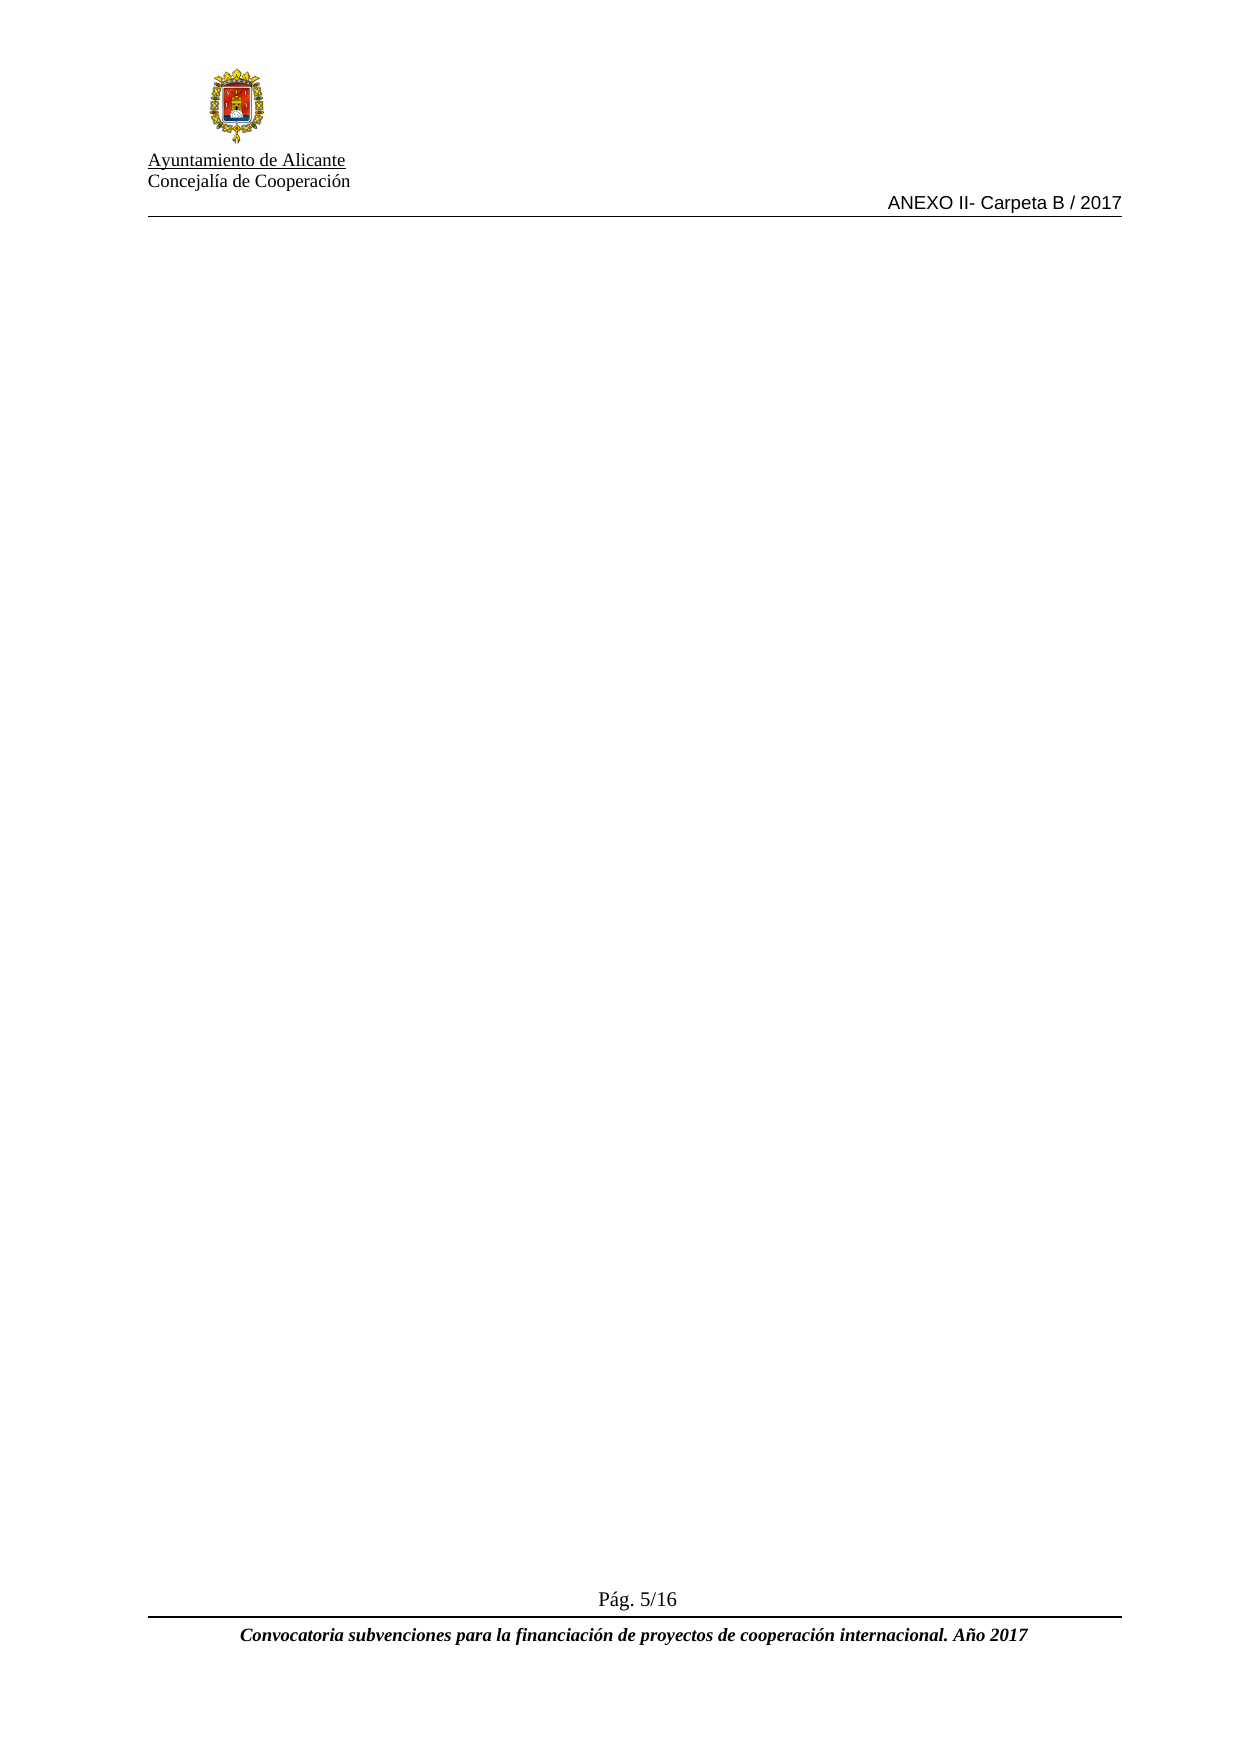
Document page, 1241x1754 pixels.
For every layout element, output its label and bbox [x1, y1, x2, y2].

picture [205, 67, 269, 146]
